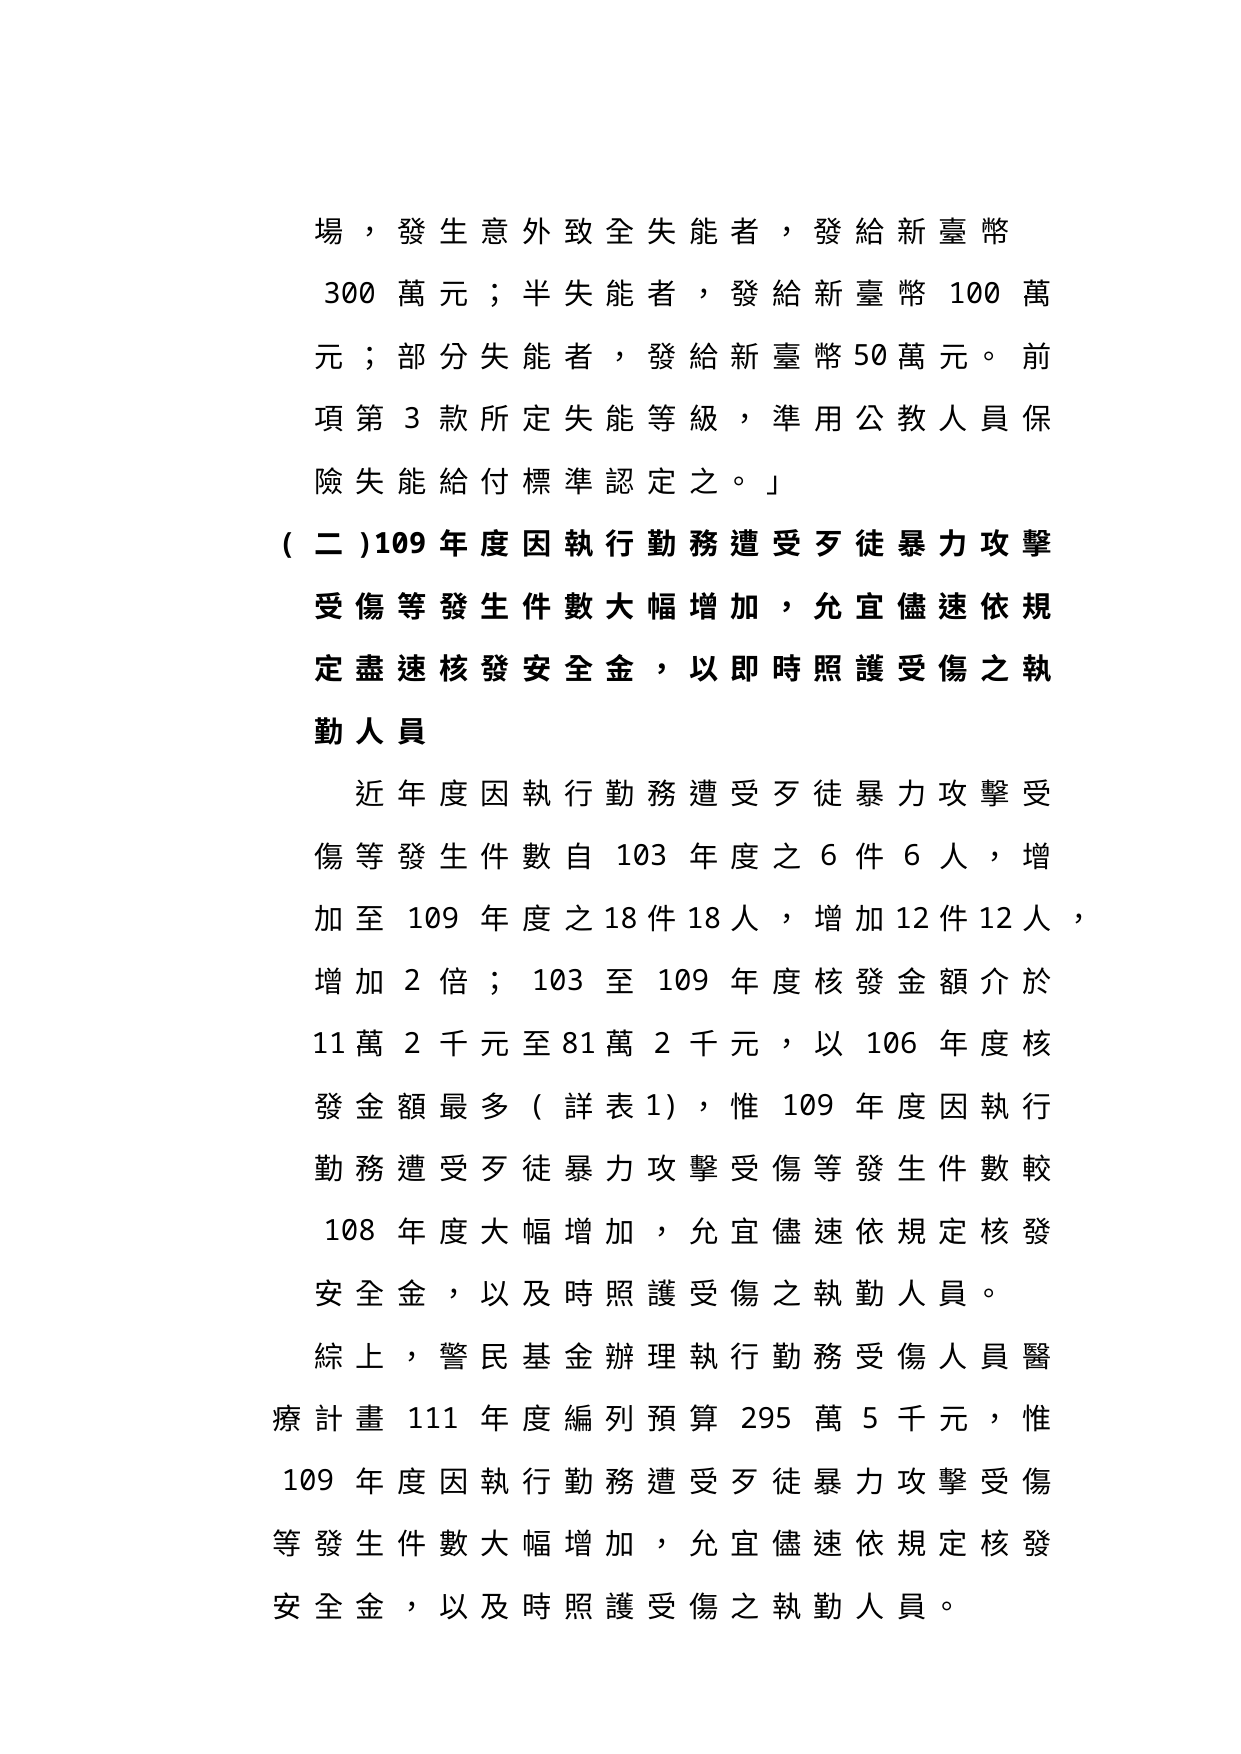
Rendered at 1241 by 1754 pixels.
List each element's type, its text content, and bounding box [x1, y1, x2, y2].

text 近年度因執行勤務遭受歹徒暴力攻擊受傷等發生件數自103年度之6件6人，增加至109年度之18件18人，增加12件12人，增加2倍；103至109年度核發金額介於11萬2千元至81萬2千元，以106年度核發金額最多(詳表1)，惟109年度因執行勤務遭受歹徒暴力攻擊受傷等發生件數較108年度大幅增加，允宜儘速依規定核發安全金，以及時照護受傷之執勤人員。 [271, 750, 1058, 1313]
text (二)109年度因執行勤務遭受歹徒暴力攻擊受傷等發生件數大幅增加，允宜儘速依規定盡速核發安全金，以即時照護受傷之執勤人員 [242, 500, 1058, 750]
text 2.警察消防海巡移民空勤人員及協勤民力安全金發給辦法（簡稱安全金發給辦法）第3條規定：「依本條例第4條第1項第2款規定發給之受傷、失能醫療、住院及復健安全金，其基準如下：一、執行勤務發生意外致受傷者，其受傷醫療、住院及復建安全金，依下列規定辦理：（一）傷勢嚴重住院急救，有生命危險者：發給新臺幣10萬元。（二）傷勢嚴重住院，有失能之虞者：發給新臺幣8萬元。（三）連續住院未滿六日者，發給新臺幣1萬2,500元；住院六日以上，按日加發新臺幣1,500元，最高不得超過新臺幣5萬元。二、執行勤務遭受暴力攻擊、或於執行救災（難）現場、救護現場、處理交通事故現場，發生意外致受傷者，依前款各目所定基準加一倍發給。三、執行勤務發生意外致失能者，其失能醫療、住院及復健安全金，依下列規定辦理：（一）執行勤務發生意外致全失能者，發給新臺幣100萬元；半失能者，發給新臺幣50萬元；部分失能者，發給新臺幣25萬元。（二）執行勤務時遭受暴力攻擊、或於執行救災（難）現場、救護現場、處理交通事故現場，發生意外致全失能者，發給新臺幣300萬元；半失能者，發給新臺幣100萬元；部分失能者，發給新臺幣50萬元。前項第3款所定失能等級，準用公教人員保險失能給付標準認定之。」 [271, 188, 1058, 500]
text 綜上，警民基金辦理執行勤務受傷人員醫療計畫111年度編列預算295萬5千元，惟109年度因執行勤務遭受歹徒暴力攻擊受傷等發生件數大幅增加，允宜儘速依規定核發安全金，以及時照護受傷之執勤人員。 [242, 1313, 1058, 1625]
